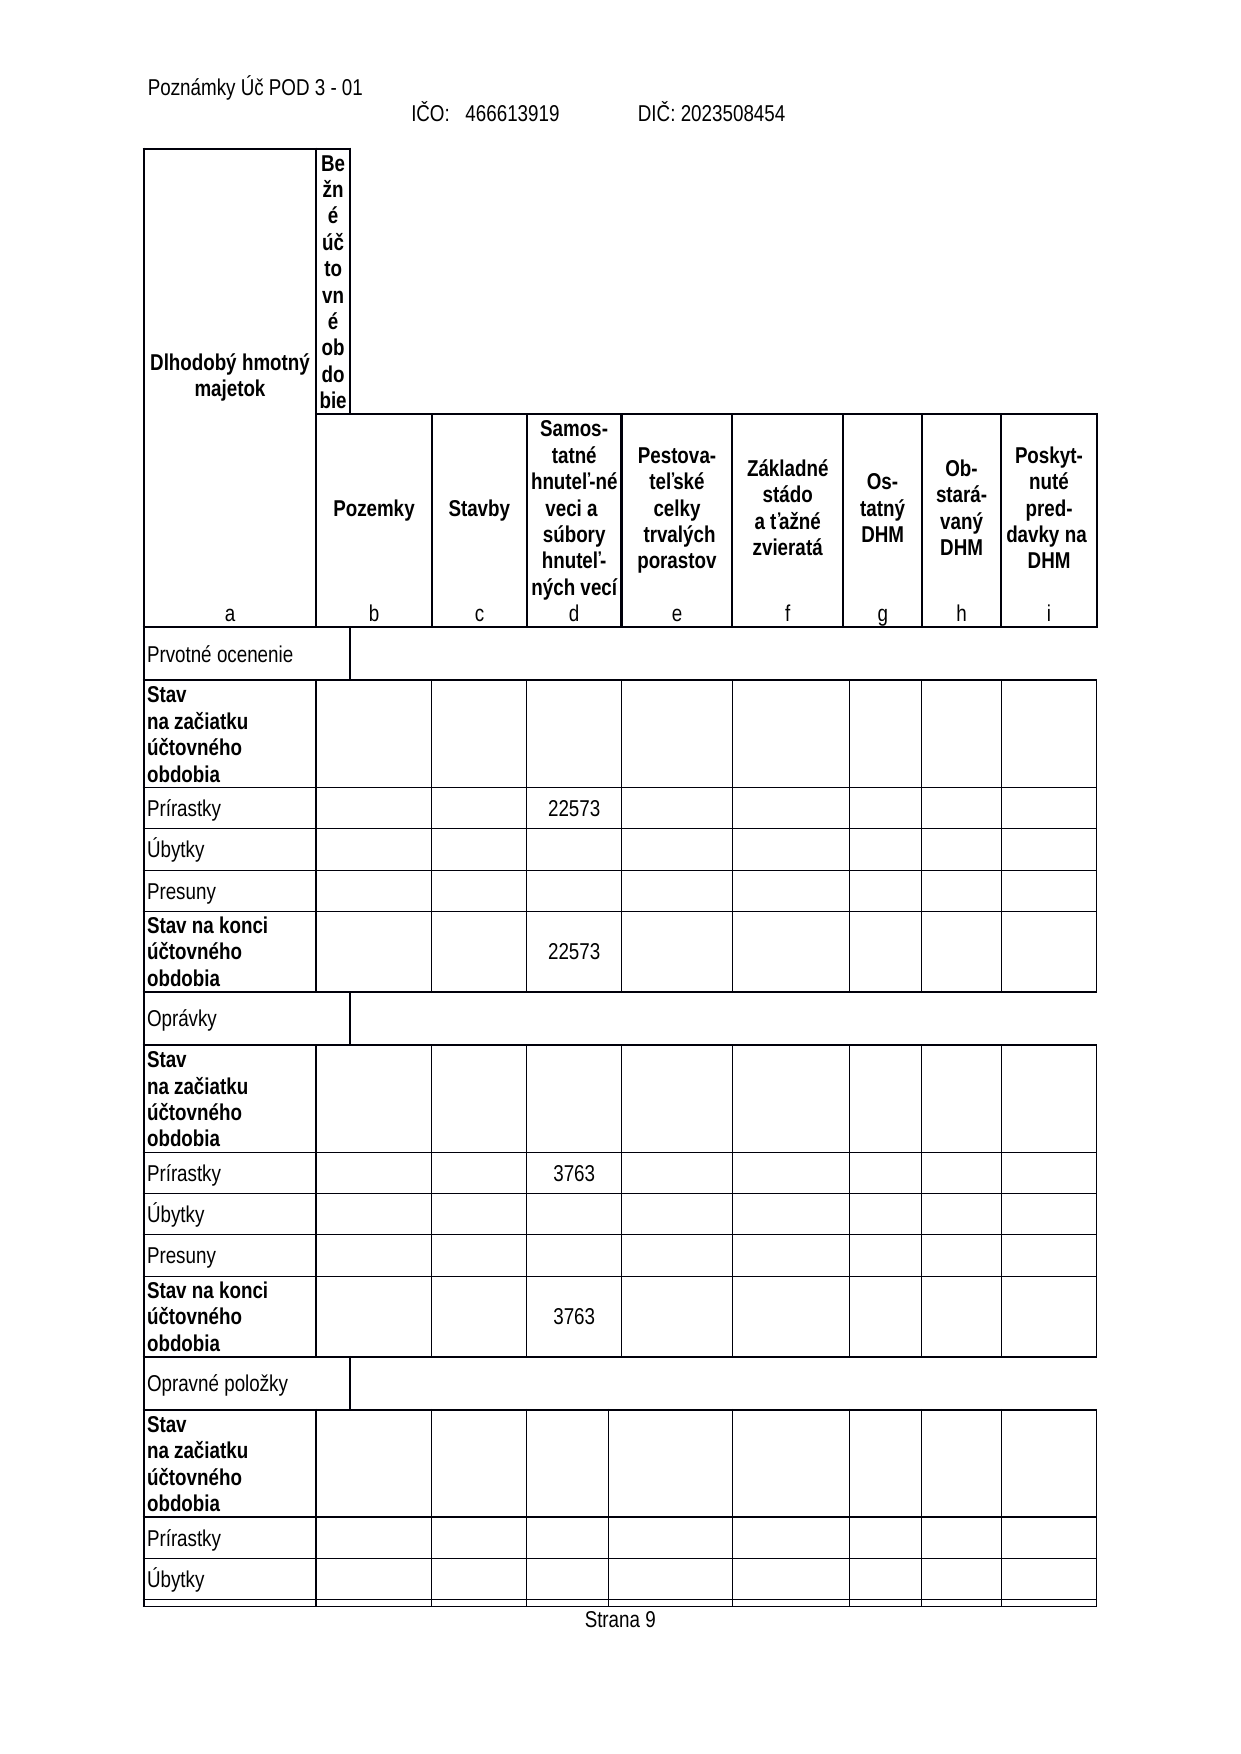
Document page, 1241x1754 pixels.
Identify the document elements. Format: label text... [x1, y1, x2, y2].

table_cell [1002, 681, 1096, 787]
table_cell 3763 [527, 1277, 621, 1356]
table_cell Pozemky [317, 415, 431, 600]
table_cell Samos-tatné hnuteľ-né veci a súbory hnuteľ-ných vecí [528, 415, 620, 600]
table_cell [609, 1600, 732, 1606]
table_cell [1002, 1277, 1096, 1356]
table_cell [850, 912, 921, 991]
table_cell [432, 788, 526, 828]
table_cell 22573 [527, 912, 621, 991]
table_cell Os-tatný DHM [844, 415, 921, 600]
table_cell Stav na začiatku účtovného obdobia [145, 681, 315, 787]
table_cell [733, 1559, 849, 1599]
table_cell [1002, 1559, 1096, 1599]
table_cell [317, 1194, 431, 1234]
table_cell c [433, 600, 526, 626]
table_cell [317, 1153, 431, 1193]
table_header Dlhodobý hmotný majetok [145, 150, 315, 600]
table_cell [1002, 1046, 1096, 1152]
table_cell Základné stádo a ťažné zvieratá [733, 415, 842, 600]
table_cell Stav na začiatku účtovného obdobia [145, 1411, 315, 1516]
table_cell [922, 1277, 1001, 1356]
table_cell [527, 1518, 608, 1558]
table_cell [733, 1235, 849, 1276]
table_cell [432, 1411, 526, 1516]
table_cell [622, 1153, 732, 1193]
table_cell Prvotné ocenenie [145, 628, 349, 679]
table_cell [850, 788, 921, 828]
table_cell h [923, 600, 1000, 626]
table_cell Presuny [145, 871, 315, 911]
table_cell [922, 1046, 1001, 1152]
table_cell [432, 871, 526, 911]
table_cell Stavby [433, 415, 526, 600]
table_header Bežné účtovné obdobie [317, 150, 349, 413]
table_cell [527, 681, 621, 787]
table_cell [1002, 788, 1096, 828]
table_cell [609, 1518, 732, 1558]
table_cell [317, 1235, 431, 1276]
table_cell [317, 788, 431, 828]
table_cell [609, 1411, 732, 1516]
table_cell i [1002, 600, 1096, 626]
table_cell [850, 1277, 921, 1356]
table_cell [733, 1411, 849, 1516]
table_cell [1002, 871, 1096, 911]
table_cell [733, 871, 849, 911]
table_cell [850, 829, 921, 869]
table_cell [432, 912, 526, 991]
table_cell [850, 1411, 921, 1516]
table_cell [922, 829, 1001, 869]
table_cell Stav na začiatku účtovného obdobia [145, 1046, 315, 1152]
table_cell [1002, 1518, 1096, 1558]
table_cell [1002, 912, 1096, 991]
table_cell [850, 871, 921, 911]
table_cell Poskyt-nuté pred-davky na DHM [1002, 415, 1096, 600]
table_cell [922, 1194, 1001, 1234]
table_cell [432, 1559, 526, 1599]
table_cell [922, 681, 1001, 787]
table_cell Ob-stará-vaný DHM [923, 415, 1000, 600]
table_cell [733, 1518, 849, 1558]
table_cell [317, 912, 431, 991]
table_cell [922, 871, 1001, 911]
table_cell [432, 681, 526, 787]
table_cell [622, 829, 732, 869]
table_cell Presuny [145, 1600, 315, 1606]
table_cell [922, 912, 1001, 991]
table_cell [850, 1235, 921, 1276]
table_cell b [317, 600, 431, 626]
table_cell [317, 1518, 431, 1558]
table_cell [733, 1277, 849, 1356]
table_cell Prírastky [145, 788, 315, 828]
table_cell [922, 1559, 1001, 1599]
table_cell e [623, 600, 731, 626]
table_cell Presuny [145, 1235, 315, 1276]
table_cell [432, 1600, 526, 1606]
table_cell Opravné položky [145, 1358, 349, 1409]
table_cell [432, 1235, 526, 1276]
table_cell [351, 993, 1097, 1044]
table_cell [733, 681, 849, 787]
table_cell [733, 1600, 849, 1606]
table_cell [922, 788, 1001, 828]
table_cell Úbytky [145, 829, 315, 869]
table_cell [1002, 829, 1096, 869]
table_cell [850, 1153, 921, 1193]
table_cell [527, 1194, 621, 1234]
table_cell [527, 1235, 621, 1276]
table_cell 3763 [527, 1153, 621, 1193]
table_cell [317, 681, 431, 787]
table_cell [922, 1518, 1001, 1558]
table_cell d [528, 600, 620, 626]
table_cell [850, 1518, 921, 1558]
table_cell [317, 1277, 431, 1356]
table_cell [850, 681, 921, 787]
table_cell [622, 1194, 732, 1234]
table_cell [622, 912, 732, 991]
table_cell [922, 1600, 1001, 1606]
table_cell [1002, 1600, 1096, 1606]
table_cell [317, 1600, 431, 1606]
table_cell [351, 1358, 1097, 1409]
table_cell Prírastky [145, 1153, 315, 1193]
table_cell Stav na konci účtovného obdobia [145, 912, 315, 991]
table_cell Úbytky [145, 1194, 315, 1234]
table_header [351, 148, 1097, 413]
table_cell [622, 1235, 732, 1276]
table_cell [733, 912, 849, 991]
table_cell [432, 1277, 526, 1356]
table_cell [527, 1600, 608, 1606]
table_cell f [733, 600, 842, 626]
table_cell [850, 1046, 921, 1152]
table_cell [527, 1411, 608, 1516]
table_cell [317, 829, 431, 869]
table_cell [317, 871, 431, 911]
table_cell [850, 1194, 921, 1234]
table_cell [733, 788, 849, 828]
table_cell g [844, 600, 921, 626]
table_cell [733, 1194, 849, 1234]
table_cell [622, 1277, 732, 1356]
table_cell [432, 1046, 526, 1152]
table_cell [317, 1559, 431, 1599]
table_cell [609, 1559, 732, 1599]
table_cell [922, 1235, 1001, 1276]
table_cell Pestova-teľské celky trvalých porastov [623, 415, 731, 600]
table_cell [922, 1411, 1001, 1516]
table_cell Stav na konci účtovného obdobia [145, 1277, 315, 1356]
table_cell Prírastky [145, 1518, 315, 1558]
table_cell [733, 1153, 849, 1193]
table_cell [432, 829, 526, 869]
table_cell [527, 871, 621, 911]
table_cell [527, 829, 621, 869]
table_cell [850, 1600, 921, 1606]
table_cell [1002, 1194, 1096, 1234]
table_cell a [145, 600, 315, 626]
table_cell [850, 1559, 921, 1599]
table_cell Oprávky [145, 993, 349, 1044]
table_cell Úbytky [145, 1559, 315, 1599]
table_cell [432, 1153, 526, 1193]
table_cell [317, 1411, 431, 1516]
table_cell [733, 829, 849, 869]
table_cell [622, 788, 732, 828]
table_cell [733, 1046, 849, 1152]
table_cell [1002, 1235, 1096, 1276]
table_cell [351, 628, 1097, 679]
table_cell [922, 1153, 1001, 1193]
table_cell [527, 1559, 608, 1599]
table_cell [622, 1046, 732, 1152]
table_cell 22573 [527, 788, 621, 828]
table_cell [432, 1194, 526, 1234]
table_cell [1002, 1153, 1096, 1193]
table_cell [527, 1046, 621, 1152]
table_cell [432, 1518, 526, 1558]
table_cell [1002, 1411, 1096, 1516]
table_cell [622, 871, 732, 911]
table_cell [622, 681, 732, 787]
table_cell [317, 1046, 431, 1152]
